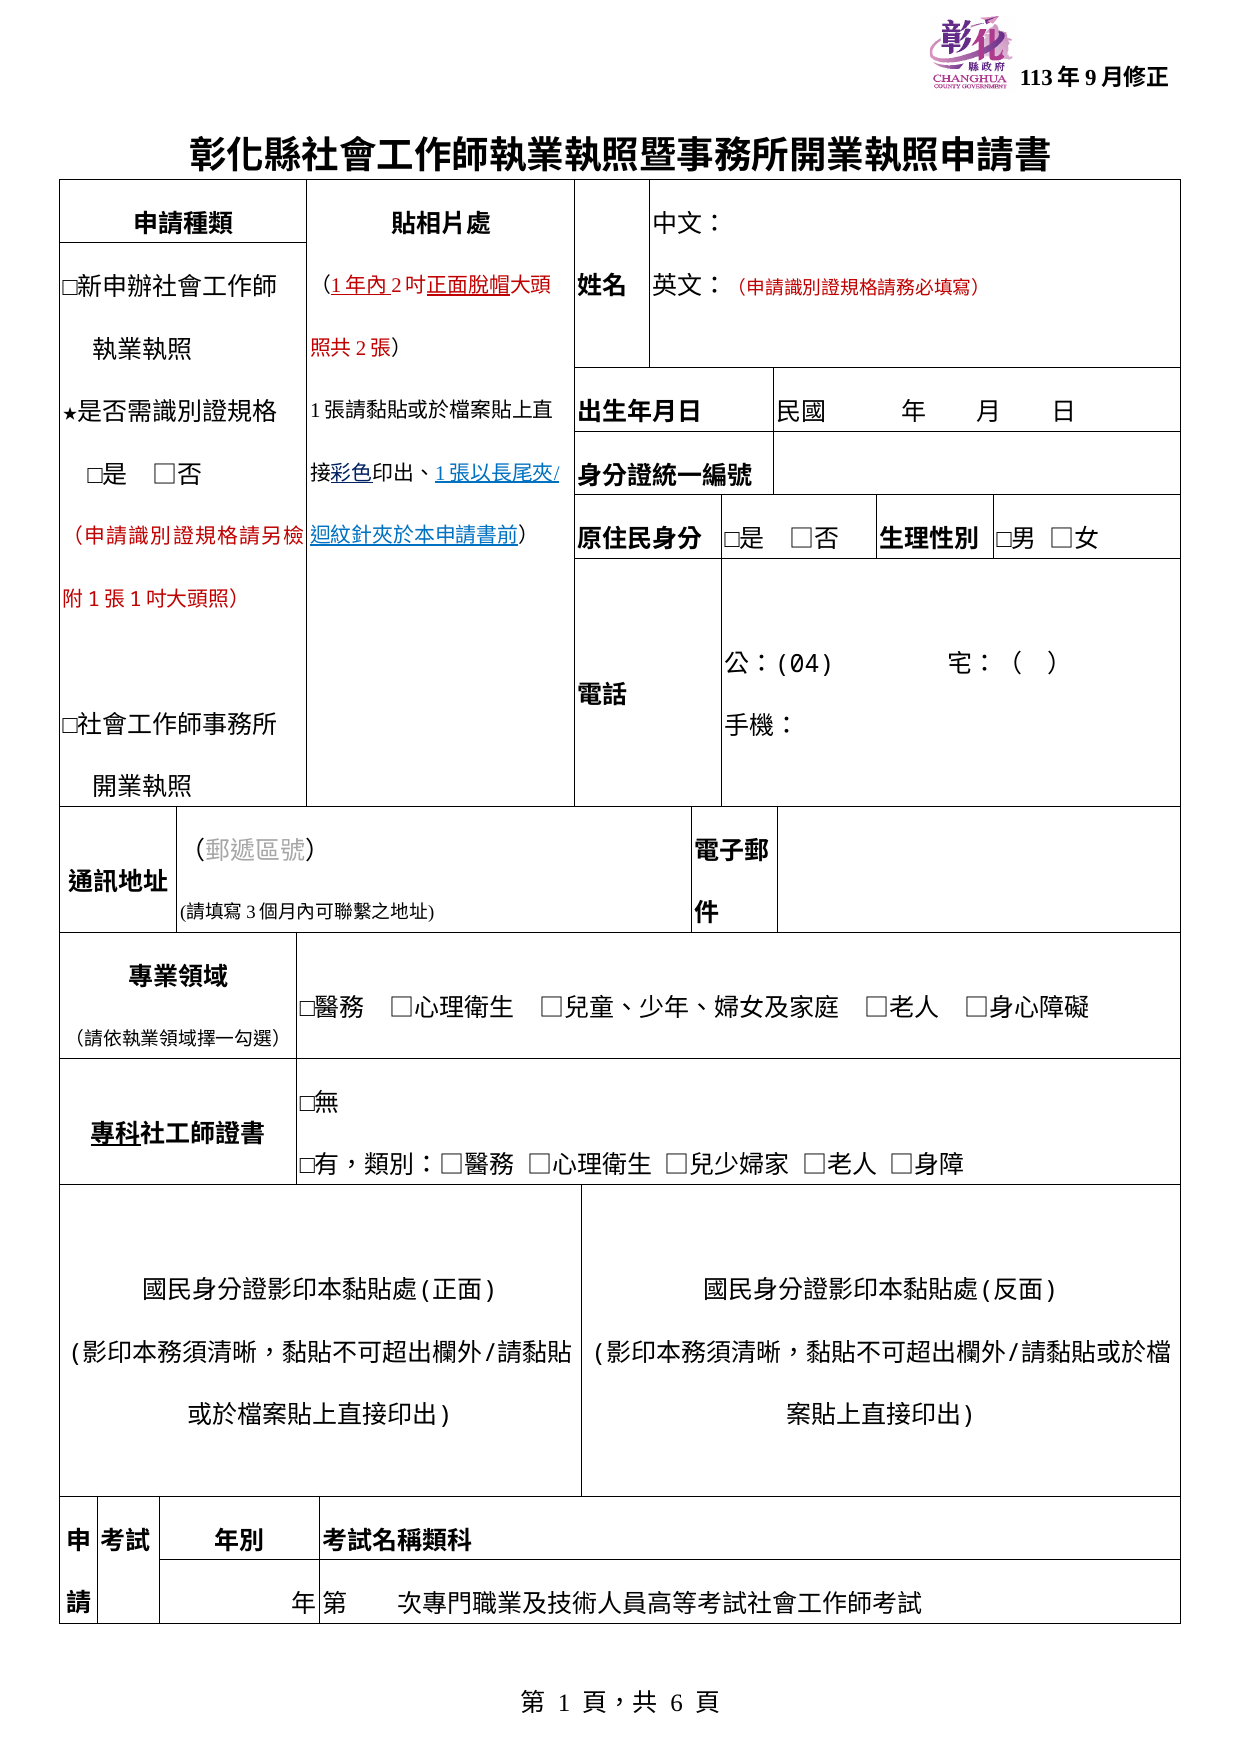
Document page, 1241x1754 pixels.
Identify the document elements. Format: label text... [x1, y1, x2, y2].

table_cell 民國 年 月 日 [774, 368, 1180, 431]
table_header 彰化縣社會工作師執業執照暨事務所開業執照申請書 [60, 106, 1181, 178]
table_cell 通訊地址 [60, 807, 176, 932]
table_cell □無 □有，類別：□醫務 □心理衛生 □兒少婦家 □老人 □身障 [297, 1059, 1180, 1184]
table_cell [774, 432, 1180, 494]
table_cell 專業領域 （請依執業領域擇一勾選） [60, 933, 296, 1058]
table_cell □醫務 □心理衛生 □兒童、少年、婦女及家庭 □老人 □身心障礙 [297, 933, 1180, 1058]
table_cell 身分證統一編號 [575, 432, 773, 494]
table_cell 原住民身分 [575, 495, 721, 558]
table_cell □新申辦社會工作師 執業執照 ★是否需識別證規格 □是 □否 （申請識別證規格請另檢附1張1吋大頭照） □社會工作師事務所 開業執照 [60, 243, 306, 806]
table_cell 考試 [98, 1497, 159, 1623]
table_cell 公：(04) 宅：（ ） 手機： [722, 559, 1180, 806]
table_cell 生理性別 [877, 495, 993, 558]
table_cell 考試名稱類科 [320, 1497, 1180, 1559]
table_cell [778, 807, 1180, 932]
table_cell （郵遞區號） (請填寫3個月內可聯繫之地址) [177, 807, 691, 932]
table_cell 國民身分證影印本黏貼處(反面) (影印本務須清晰，黏貼不可超出欄外/請黏貼或於檔案貼上直接印出) [582, 1185, 1180, 1496]
table_cell □是 □否 [722, 495, 876, 558]
table_cell 國民身分證影印本黏貼處(正面) (影印本務須清晰，黏貼不可超出欄外/請黏貼或於檔案貼上直接印出) [60, 1185, 581, 1496]
table_cell 年別 [160, 1497, 319, 1559]
table_cell 出生年月日 [575, 368, 773, 431]
table_cell 電話 [575, 559, 721, 806]
table_cell 貼相片處 （1年內2吋正面脫帽大頭照共2張） 1張請黏貼或於檔案貼上直接彩色印出、1張以長尾夾/迴紋針夾於本申請書前） [307, 180, 574, 806]
table_cell 姓名 [575, 180, 649, 367]
table_cell 申請種類 [60, 180, 306, 242]
table_cell 第 次專門職業及技術人員高等考試社會工作師考試 [320, 1560, 1180, 1623]
table_cell 申 請 [60, 1497, 97, 1623]
table_cell 年 [160, 1560, 319, 1623]
table_cell 電子郵件 [692, 807, 777, 932]
table_cell 中文： 英文：（申請識別證規格請務必填寫） [650, 180, 1180, 367]
table_cell 專科社工師證書 [60, 1059, 296, 1184]
table_cell □男 □女 [994, 495, 1180, 558]
